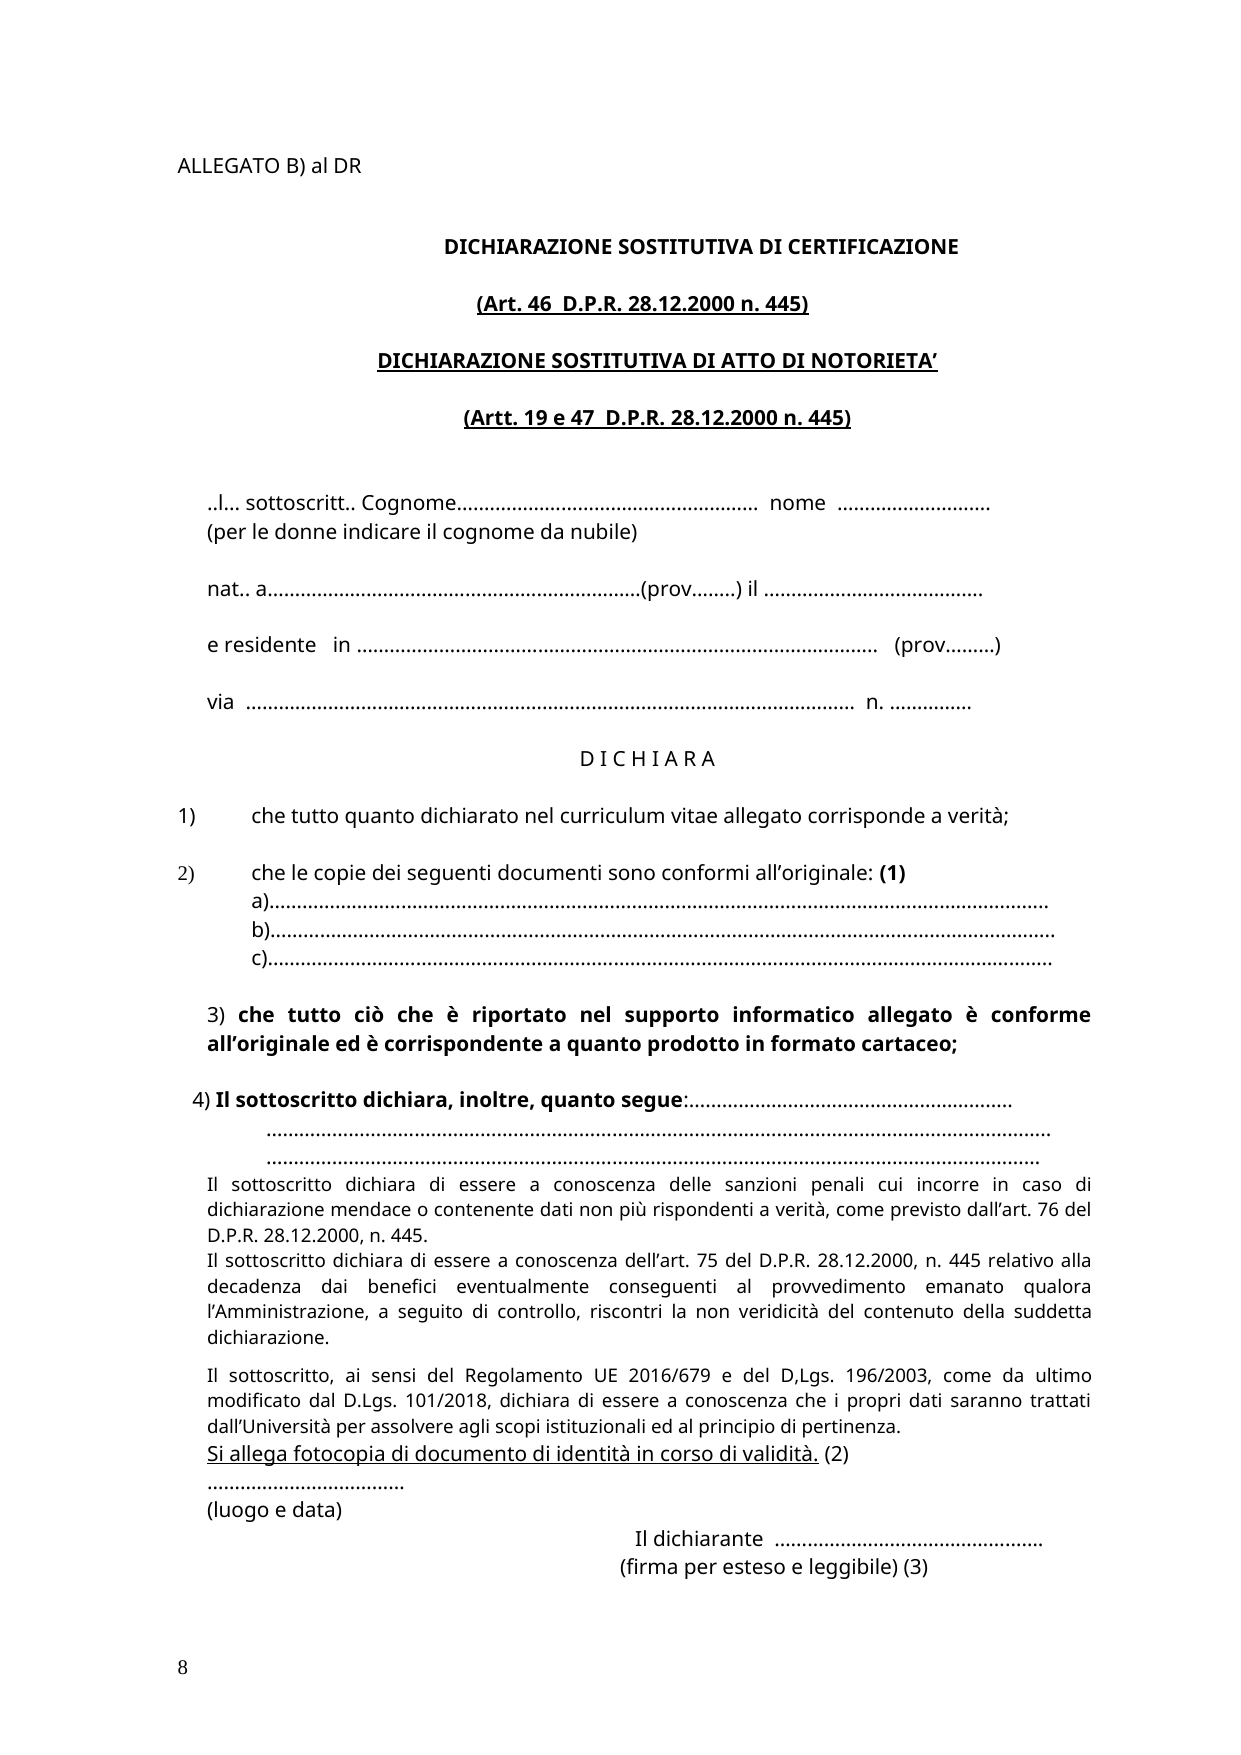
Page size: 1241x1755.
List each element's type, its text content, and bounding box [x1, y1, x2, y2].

list che tutto quanto dichiarato nel curriculum vitae allegato corrisponde a verità; [177, 801, 1093, 830]
text Il dichiarante …………………………………………. [207, 1524, 1093, 1552]
text …………………………………………………………………………………………………………………………… [266, 1142, 1093, 1171]
text (luogo e data) [207, 1496, 1093, 1524]
text c)…………………………………………………………………………………………………………………………….. [222, 943, 1093, 972]
text (firma per esteso e leggibile) (3) [576, 1552, 1093, 1581]
text Il sottoscritto dichiara di essere a conoscenza delle sanzioni penali cui incorre in caso di dichiarazione mendace o contenente dati non più rispondenti a verità, come previsto dall’art. 76 del D.P.R. 28.12.2000, n. 445. [207, 1171, 1093, 1247]
text (per le donne indicare il cognome da nubile) [207, 517, 1093, 545]
text (Art. 46 D.P.R. 28.12.2000 n. 445) [177, 289, 1107, 318]
subtitle D I C H I A R A [207, 744, 1093, 773]
text …………………………………………………………………………………………………………………………….. [266, 1114, 1093, 1142]
text (Artt. 19 e 47 D.P.R. 28.12.2000 n. 445) [177, 403, 1137, 432]
text e residente in ………………………………………………………………………………….. (prov………) [207, 631, 1093, 659]
text via ………………………………………………………………………………………………… n. …………… [207, 687, 1093, 716]
text Il sottoscritto dichiara di essere a conoscenza dell’art. 75 del D.P.R. 28.12.2000, n. 445 relativo alla decadenza dai benefici eventualmente conseguenti al provvedimento emanato qualora l’Amministrazione, a seguito di controllo, riscontri la non veridicità del contenuto della suddetta dichiarazione. [207, 1247, 1093, 1349]
text Si allega fotocopia di documento di identità in corso di validità. (2) [207, 1439, 1093, 1467]
text Il sottoscritto, ai sensi del Regolamento UE 2016/679 e del D,Lgs. 196/2003, come da ultimo modificato dal D.Lgs. 101/2018, dichiara di essere a conoscenza che i propri dati saranno trattati dall’Università per assolvere agli scopi istituzionali ed al principio di pertinenza. [207, 1362, 1093, 1439]
text ..l... sottoscritt.. Cognome….…………………………………………… nome ………………………. [207, 488, 1093, 517]
text nat.. a…………………………………………..………………(prov……..) il …………………………………. [207, 574, 1093, 602]
text ……………………………… [207, 1467, 1093, 1496]
text b)…………………………………………………………………………………………………………………………….. [222, 915, 1093, 943]
subtitle ALLEGATO B) al DR [177, 152, 989, 180]
text 4) Il sottoscritto dichiara, inoltre, quanto segue:………………………………………………….. [192, 1086, 1093, 1114]
subtitle DICHIARAZIONE SOSTITUTIVA DI CERTIFICAZIONE [177, 232, 1107, 261]
text DICHIARAZIONE SOSTITUTIVA DI ATTO DI NOTORIETA’ [177, 346, 1137, 375]
text a)…………………………………………………………………………………………………………..……………….. [222, 887, 1093, 915]
list che le copie dei seguenti documenti sono conformi all’originale: (1) [177, 858, 1093, 887]
text 3) che tutto ciò che è riportato nel supporto informatico allegato è conforme all’originale ed è corrispondente a quanto prodotto in formato cartaceo; [207, 1000, 1093, 1057]
